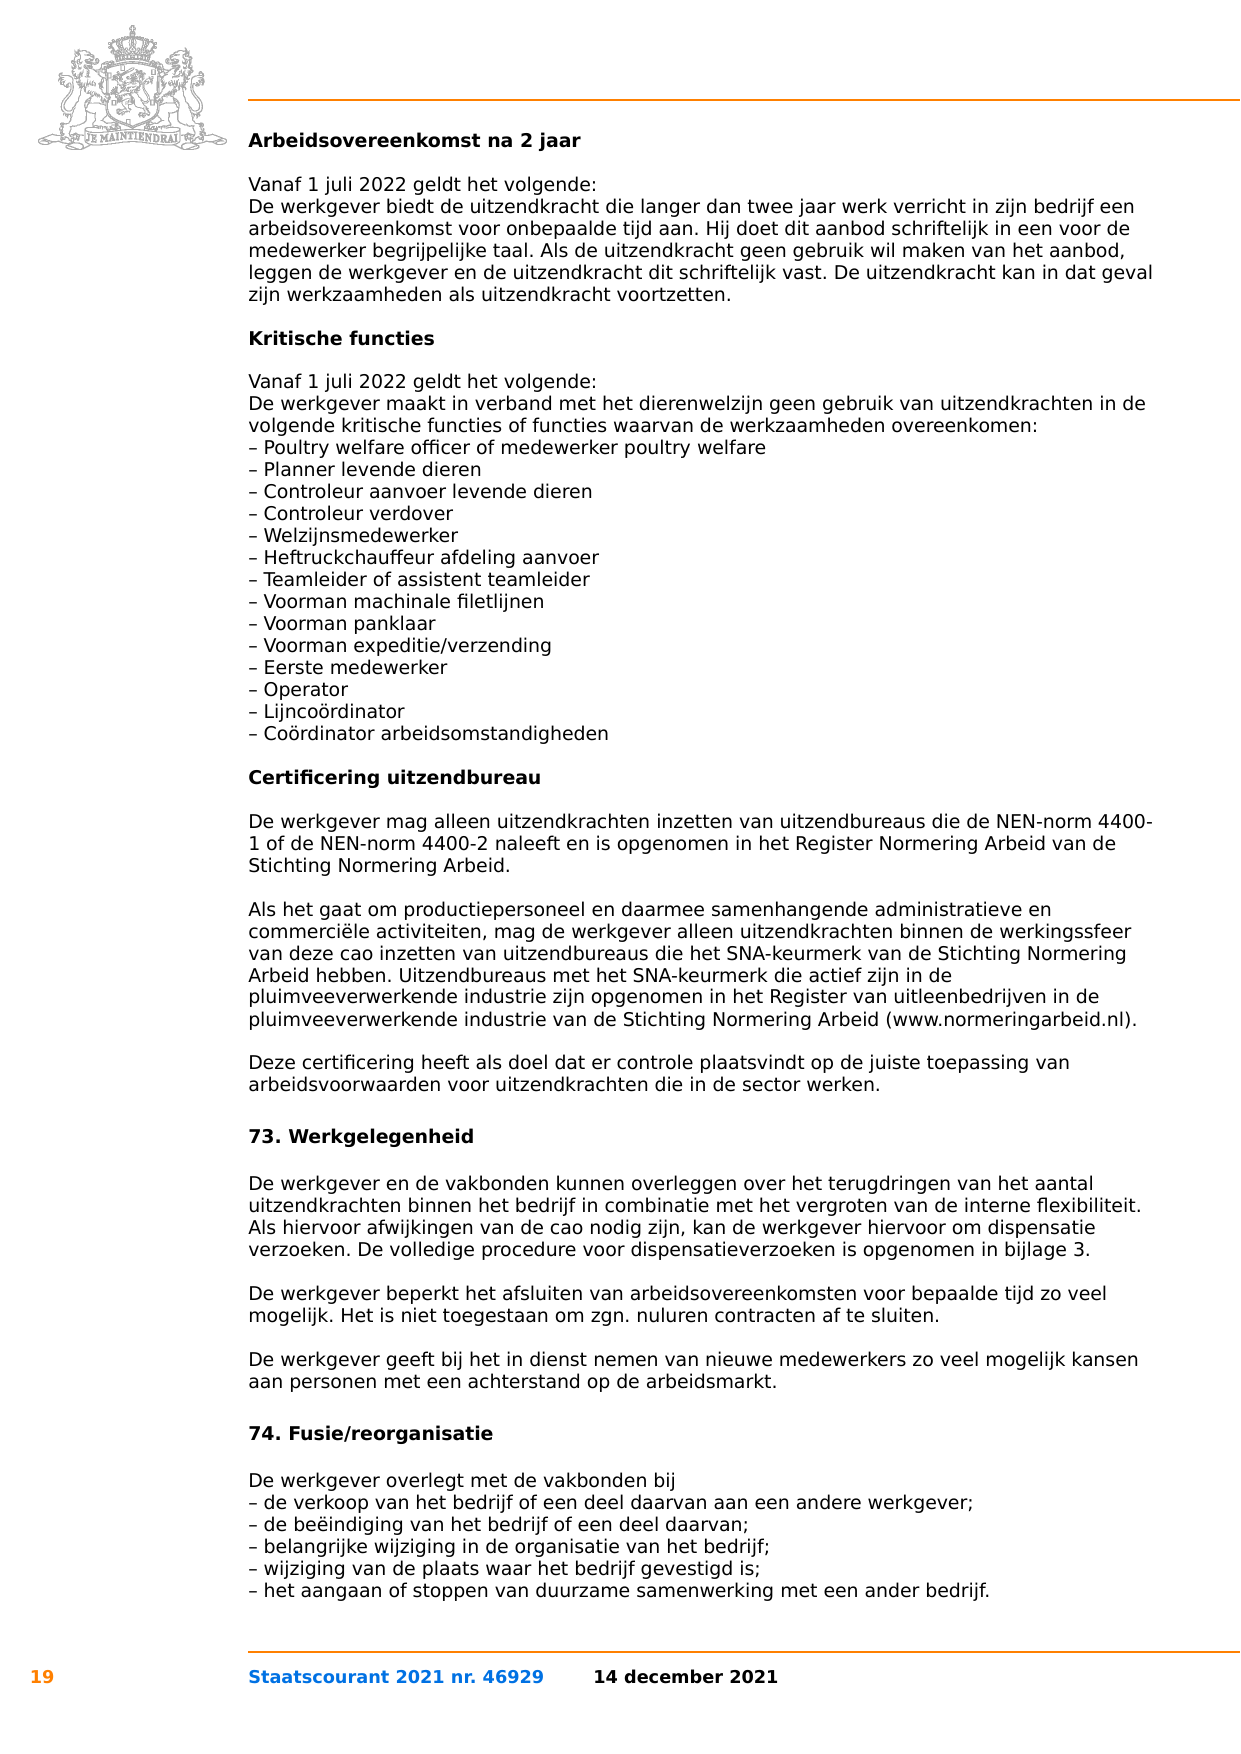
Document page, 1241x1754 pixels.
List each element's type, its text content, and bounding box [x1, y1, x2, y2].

text – Voorman panklaar [248, 613, 1163, 635]
text – Poultry welfare officer of medewerker poultry welfare [248, 437, 1163, 459]
text De werkgever overlegt met de vakbonden bij [248, 1470, 1163, 1492]
text – wijziging van de plaats waar het bedrijf gevestigd is; [248, 1558, 1163, 1580]
text De werkgever maakt in verband met het dierenwelzijn geen gebruik van uitzendkrachten in de volgende kritische functies of functies waarvan de werkzaamheden overeenkomen: [248, 393, 1163, 437]
text De werkgever beperkt het afsluiten van arbeidsovereenkomsten voor bepaalde tijd zo veel mogelijk. Het is niet toegestaan om zgn. nuluren contracten af te sluiten. [248, 1283, 1163, 1327]
text De werkgever biedt de uitzendkracht die langer dan twee jaar werk verricht in zijn bedrijf een arbeidsovereenkomst voor onbepaalde tijd aan. Hij doet dit aanbod schriftelijk in een voor de medewerker begrijpelijke taal. Als de uitzendkracht geen gebruik wil maken van het aanbod, leggen de werkgever en de uitzendkracht dit schriftelijk vast. De uitzendkracht kan in dat geval zijn werkzaamheden als uitzendkracht voortzetten. [248, 196, 1163, 306]
text – de verkoop van het bedrijf of een deel daarvan aan een andere werkgever; [248, 1492, 1163, 1514]
text Vanaf 1 juli 2022 geldt het volgende: [248, 174, 1163, 196]
subtitle Kritische functies [248, 327, 1163, 349]
text Deze certificering heeft als doel dat er controle plaatsvindt op de juiste toepassing van arbeidsvoorwaarden voor uitzendkrachten die in de sector werken. [248, 1052, 1163, 1096]
text – Coördinator arbeidsomstandigheden [248, 723, 1163, 745]
text – het aangaan of stoppen van duurzame samenwerking met een ander bedrijf. [248, 1580, 1163, 1602]
text – Voorman machinale filetlijnen [248, 591, 1163, 613]
text – Teamleider of assistent teamleider [248, 569, 1163, 591]
text – Controleur aanvoer levende dieren [248, 481, 1163, 503]
subtitle Arbeidsovereenkomst na 2 jaar [248, 130, 1163, 152]
text – Lijncoördinator [248, 701, 1163, 723]
text – Controleur verdover [248, 503, 1163, 525]
text – belangrijke wijziging in de organisatie van het bedrijf; [248, 1536, 1163, 1558]
text – Operator [248, 679, 1163, 701]
text Als het gaat om productiepersoneel en daarmee samenhangende administratieve en commerciële activiteiten, mag de werkgever alleen uitzendkrachten binnen de werkingssfeer van deze cao inzetten van uitzendbureaus die het SNA-keurmerk van de Stichting Normering Arbeid hebben. Uitzendbureaus met het SNA-keurmerk die actief zijn in de pluimveeverwerkende industrie zijn opgenomen in het Register van uitleenbedrijven in de pluimveeverwerkende industrie van de Stichting Normering Arbeid (www.normeringarbeid.nl). [248, 898, 1163, 1030]
text – Heftruckchauffeur afdeling aanvoer [248, 547, 1163, 569]
subtitle 74. Fusie/reorganisatie [248, 1423, 1163, 1445]
text De werkgever en de vakbonden kunnen overleggen over het terugdringen van het aantal uitzendkrachten binnen het bedrijf in combinatie met het vergroten van de interne flexibiliteit. Als hiervoor afwijkingen van de cao nodig zijn, kan de werkgever hiervoor om dispensatie verzoeken. De volledige procedure voor dispensatieverzoeken is opgenomen in bijlage 3. [248, 1173, 1163, 1261]
text – Voorman expeditie/verzending [248, 635, 1163, 657]
text – de beëindiging van het bedrijf of een deel daarvan; [248, 1514, 1163, 1536]
subtitle 73. Werkgelegenheid [248, 1126, 1163, 1148]
text – Welzijnsmedewerker [248, 525, 1163, 547]
text De werkgever mag alleen uitzendkrachten inzetten van uitzendbureaus die de NEN-norm 4400-1 of de NEN-norm 4400-2 naleeft en is opgenomen in het Register Normering Arbeid van de Stichting Normering Arbeid. [248, 811, 1163, 877]
text Vanaf 1 juli 2022 geldt het volgende: [248, 371, 1163, 393]
subtitle Certificering uitzendbureau [248, 767, 1163, 789]
text De werkgever geeft bij het in dienst nemen van nieuwe medewerkers zo veel mogelijk kansen aan personen met een achterstand op de arbeidsmarkt. [248, 1349, 1163, 1393]
text – Eerste medewerker [248, 657, 1163, 679]
text – Planner levende dieren [248, 459, 1163, 481]
picture [38, 25, 227, 150]
